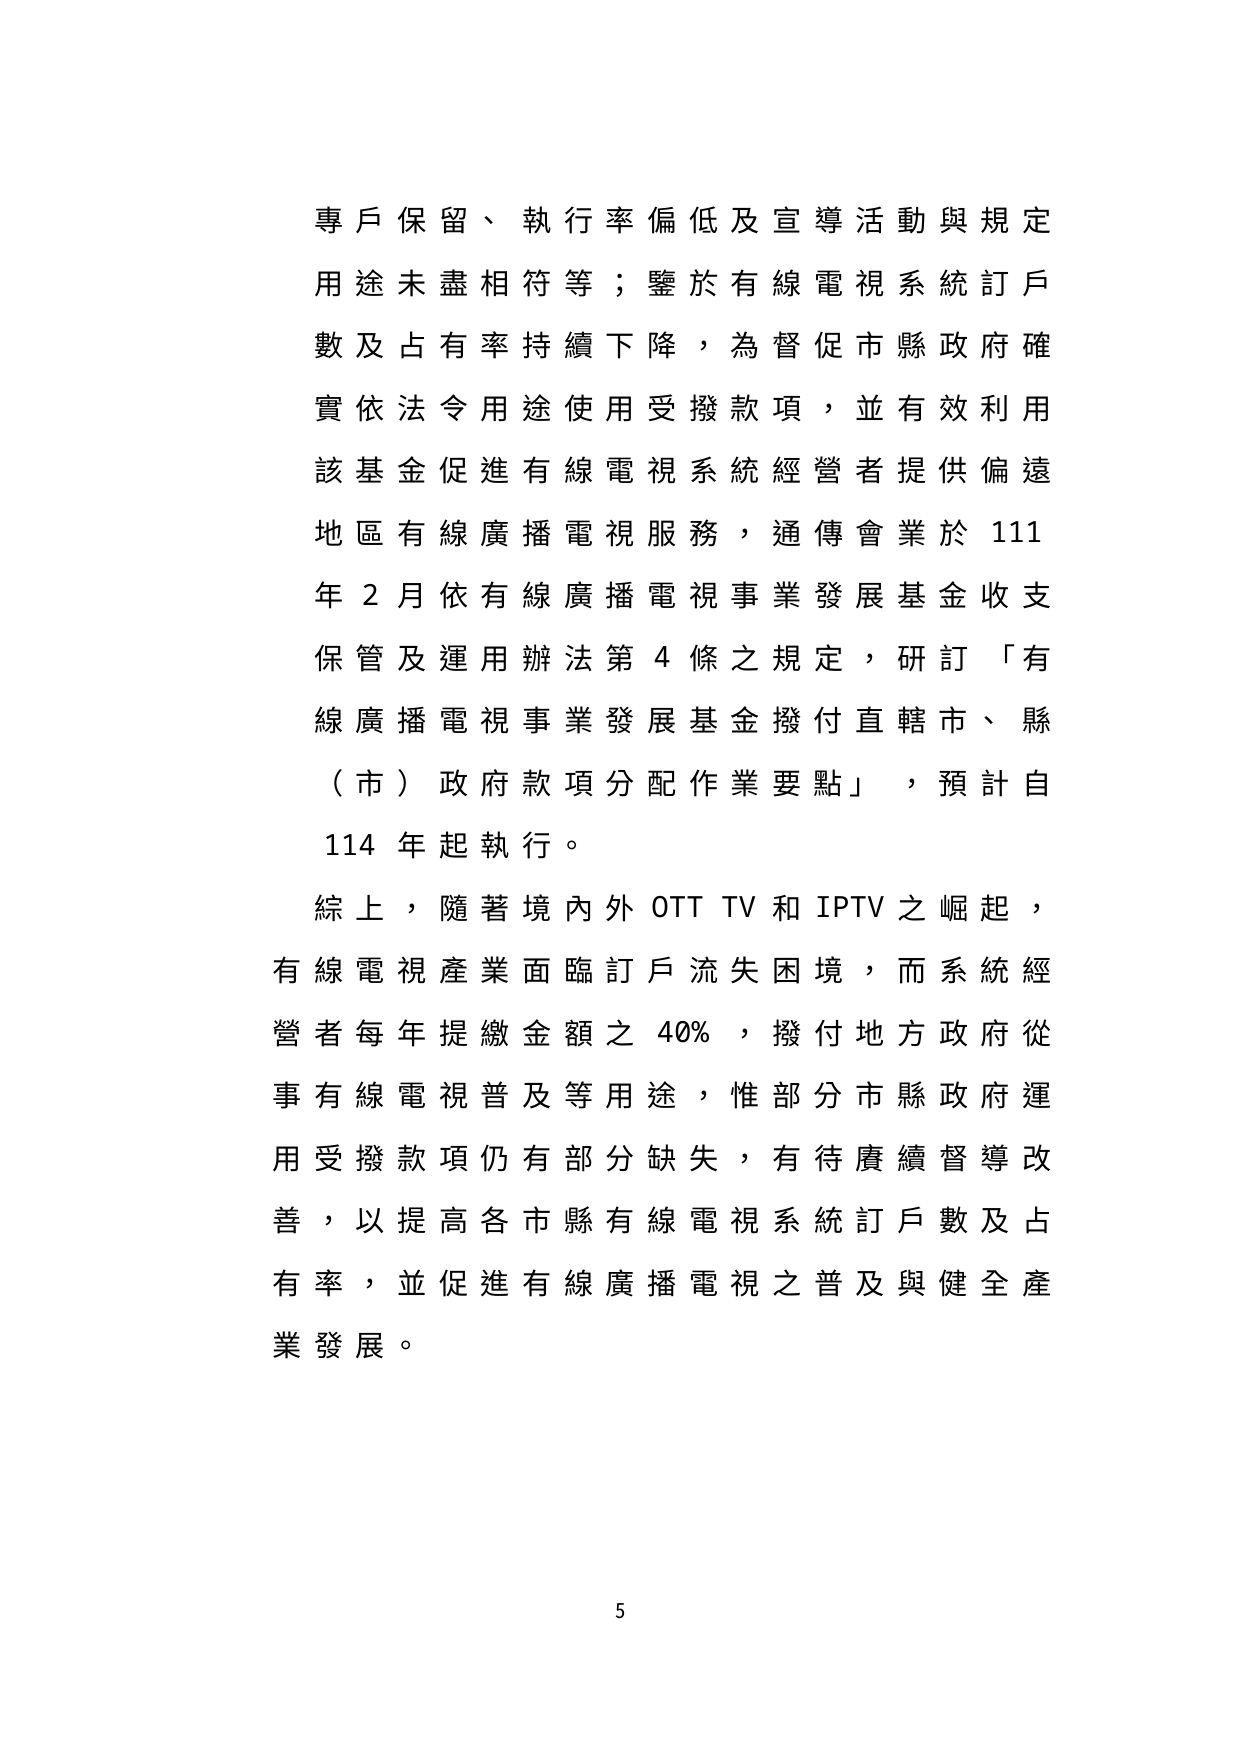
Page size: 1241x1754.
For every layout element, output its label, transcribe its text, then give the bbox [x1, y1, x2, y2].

text 專戶保留、執行率偏低及宣導活動與規定用途未盡相符等；鑒於有線電視系統訂戶數及占有率持續下降，為督促市縣政府確實依法令用途使用受撥款項，並有效利用該基金促進有線電視系統經營者提供偏遠地區有線廣播電視服務，通傳會業於111年2月依有線廣播電視事業發展基金收支保管及運用辦法第4條之規定，研訂「有線廣播電視事業發展基金撥付直轄市、縣（市）政府款項分配作業要點」，預計自114年起執行。 [271, 177, 1058, 865]
text 綜上，隨著境內外OTT TV和IPTV之崛起，有線電視產業面臨訂戶流失困境，而系統經營者每年提繳金額之40%，撥付地方政府從事有線電視普及等用途，惟部分市縣政府運用受撥款項仍有部分缺失，有待賡續督導改善，以提高各市縣有線電視系統訂戶數及占有率，並促進有線廣播電視之普及與健全產業發展。 [242, 865, 1058, 1365]
